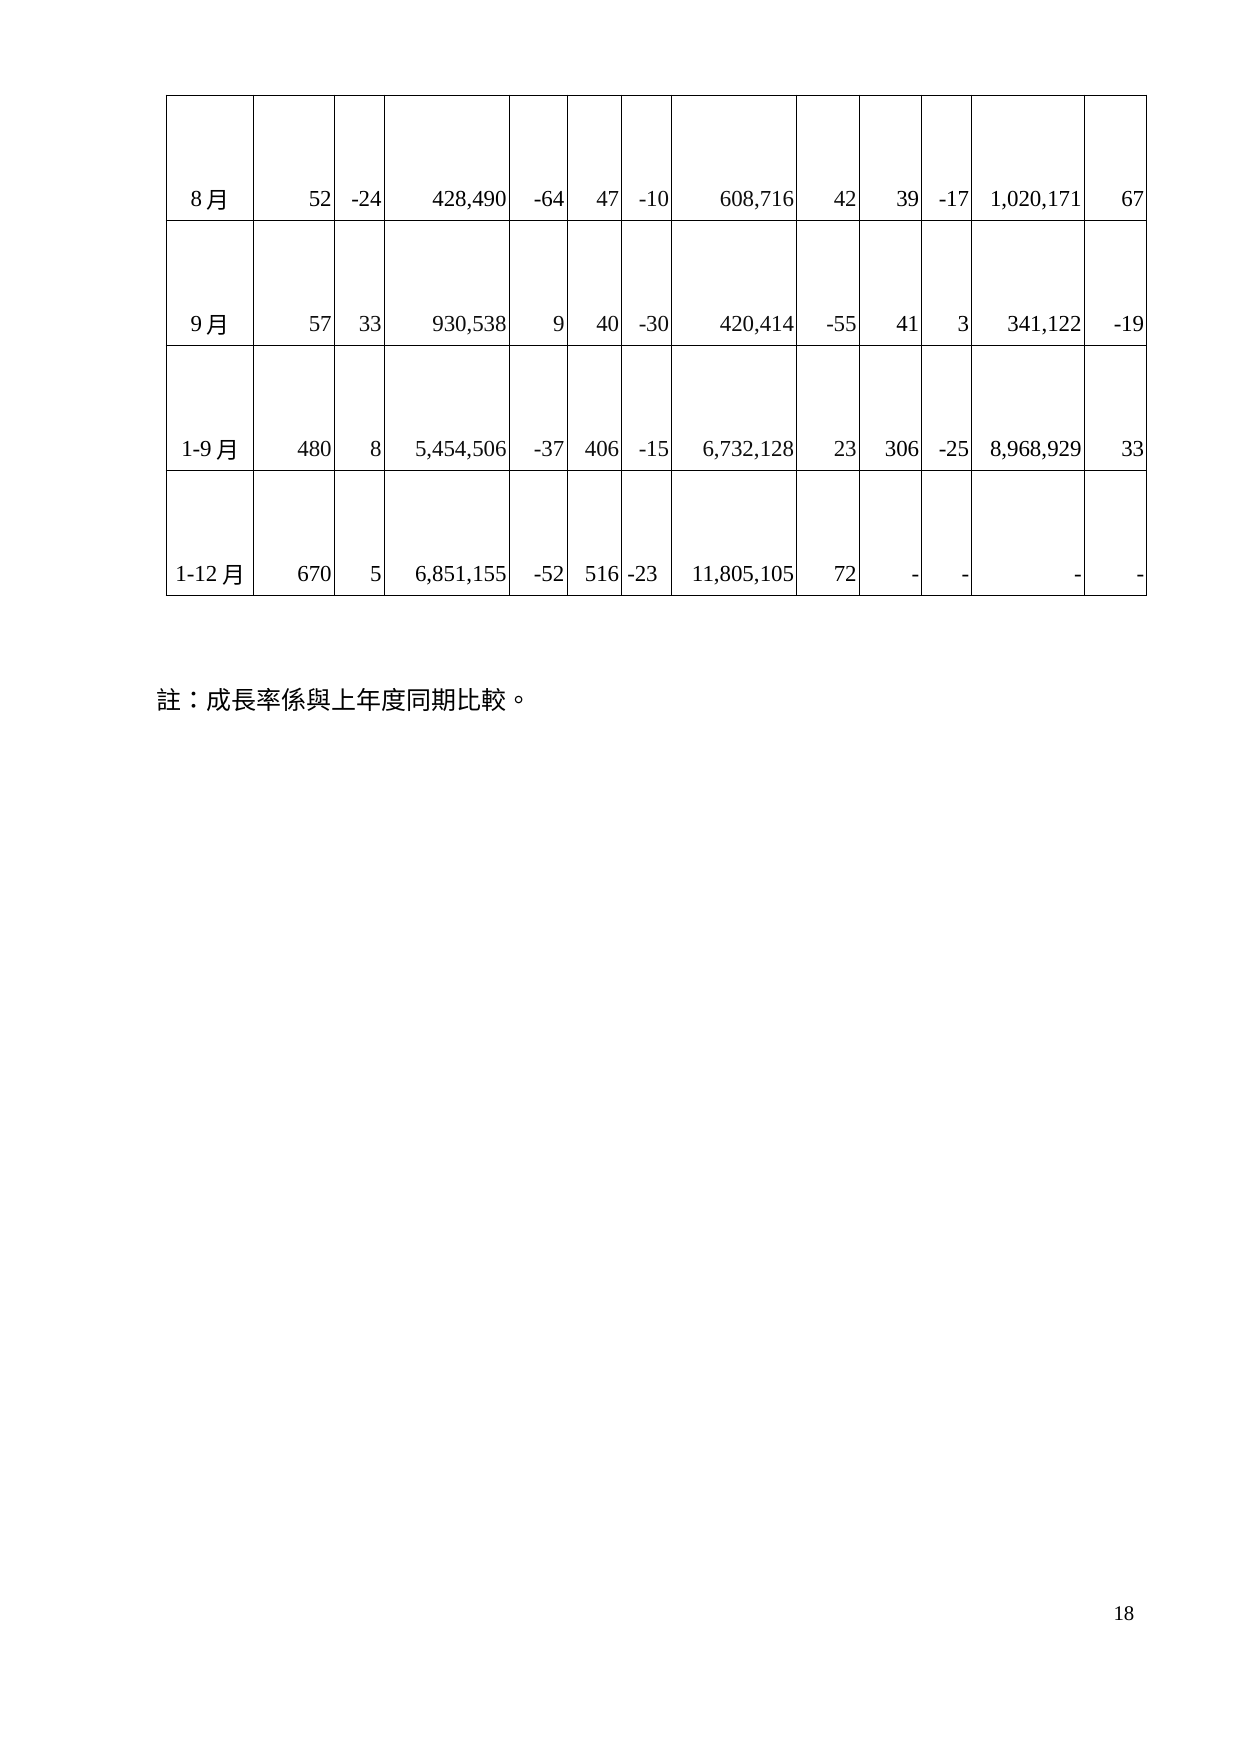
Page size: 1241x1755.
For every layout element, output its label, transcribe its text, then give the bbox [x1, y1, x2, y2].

table_cell 11,805,105 [672, 471, 796, 594]
table_cell 9 [510, 221, 567, 344]
table_cell 5 [335, 471, 384, 594]
table_cell 406 [568, 346, 621, 469]
table_cell 23 [797, 346, 859, 469]
table_cell 8月 [167, 96, 253, 219]
table_cell -10 [622, 96, 671, 219]
table_cell 420,414 [672, 221, 796, 344]
table_cell 670 [254, 471, 334, 594]
table_cell -64 [510, 96, 567, 219]
table_cell -37 [510, 346, 567, 469]
table_cell 428,490 [385, 96, 509, 219]
table_cell 1-12月 [167, 471, 253, 594]
table_cell 33 [335, 221, 384, 344]
table_cell 3 [922, 221, 971, 344]
table_cell 39 [860, 96, 921, 219]
text 註：成長率係與上年度同期比較。 [106, 657, 1134, 719]
table_cell -30 [622, 221, 671, 344]
table_cell 40 [568, 221, 621, 344]
table_cell 1,020,171 [972, 96, 1084, 219]
table_cell 42 [797, 96, 859, 219]
table_cell 72 [797, 471, 859, 594]
table_cell 608,716 [672, 96, 796, 219]
table_cell 9月 [167, 221, 253, 344]
table_cell -24 [335, 96, 384, 219]
table_cell -15 [622, 346, 671, 469]
table_cell - [922, 471, 971, 594]
table_cell -19 [1085, 221, 1146, 344]
table_cell 5,454,506 [385, 346, 509, 469]
table_cell 930,538 [385, 221, 509, 344]
table_cell -25 [922, 346, 971, 469]
table_cell 67 [1085, 96, 1146, 219]
table_cell 8,968,929 [972, 346, 1084, 469]
table_cell 1-9月 [167, 346, 253, 469]
table_cell 57 [254, 221, 334, 344]
table_cell -55 [797, 221, 859, 344]
table_cell - [1085, 471, 1146, 594]
table_cell -17 [922, 96, 971, 219]
table_cell 516 [568, 471, 621, 594]
table_cell 306 [860, 346, 921, 469]
table_cell -52 [510, 471, 567, 594]
table_cell 480 [254, 346, 334, 469]
table_cell 6,851,155 [385, 471, 509, 594]
table_cell 47 [568, 96, 621, 219]
table_cell - [972, 471, 1084, 594]
table_cell - [860, 471, 921, 594]
table_cell 341,122 [972, 221, 1084, 344]
table_cell 41 [860, 221, 921, 344]
table_cell 52 [254, 96, 334, 219]
table_cell -23 [622, 471, 671, 594]
table_cell 6,732,128 [672, 346, 796, 469]
table_cell 8 [335, 346, 384, 469]
table_cell 33 [1085, 346, 1146, 469]
